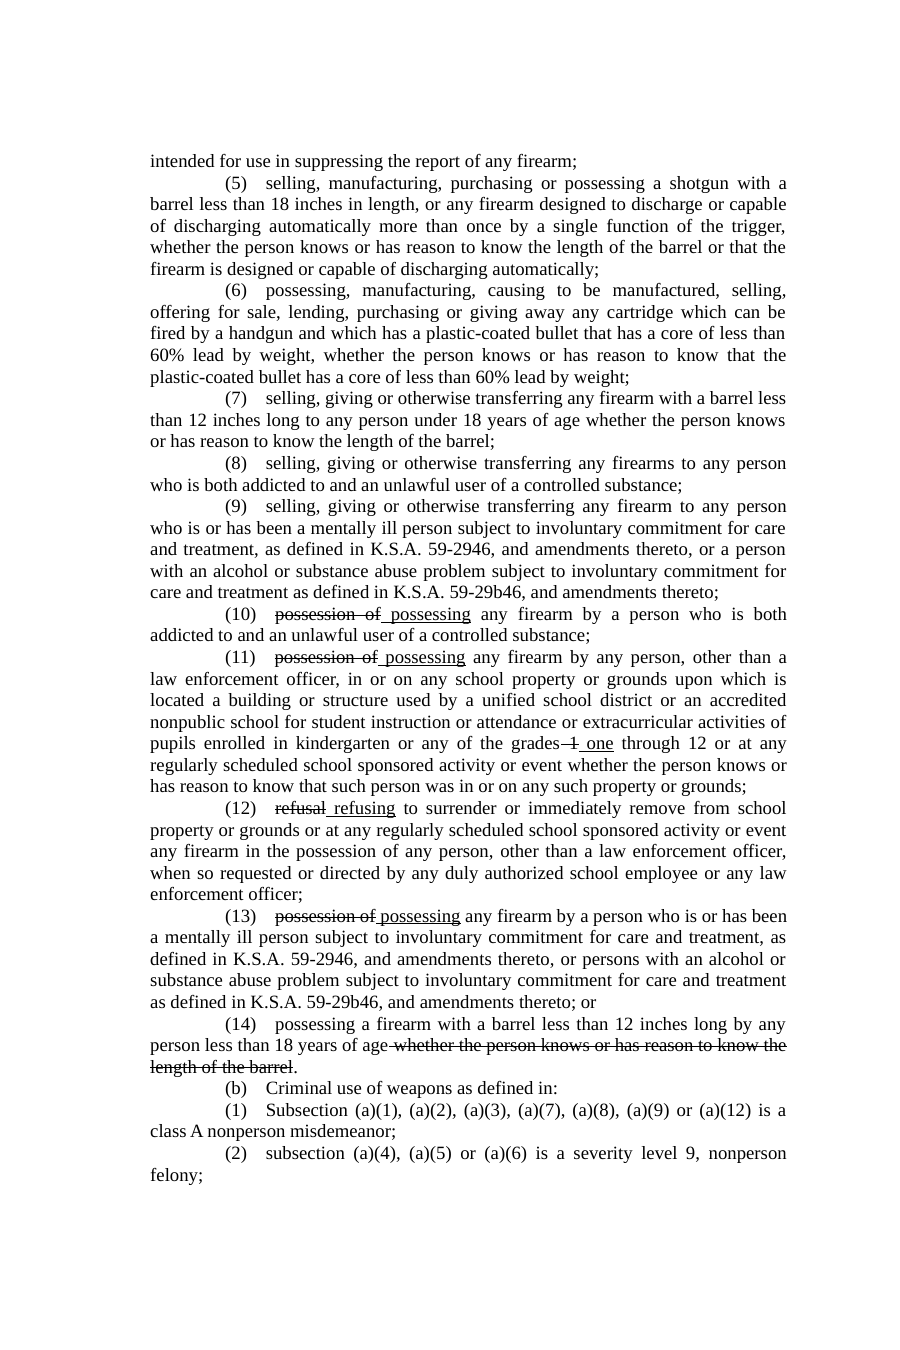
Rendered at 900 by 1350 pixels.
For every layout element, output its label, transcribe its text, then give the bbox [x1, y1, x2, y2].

text (10) possession of possessing any firearm by a person who is both addicted to and an unlawful user of a controlled substance; [150, 603, 787, 646]
text (b) Criminal use of weapons as defined in: [150, 1077, 787, 1099]
text (2) subsection (a)(4), (a)(5) or (a)(6) is a severity level 9, nonperson felony; [150, 1142, 787, 1185]
text (8) selling, giving or otherwise transferring any firearms to any person who is both addicted to and an unlawful user of a controlled substance; [150, 452, 787, 495]
text (14) possessing a firearm with a barrel less than 12 inches long by any person less than 18 years of age whether the person knows or has reason to know the length of the barrel. [150, 1012, 787, 1077]
text (1) Subsection (a)(1), (a)(2), (a)(3), (a)(7), (a)(8), (a)(9) or (a)(12) is a class A nonperson misdemeanor; [150, 1099, 787, 1142]
text (7) selling, giving or otherwise transferring any firearm with a barrel less than 12 inches long to any person under 18 years of age whether the person knows or has reason to know the length of the barrel; [150, 387, 787, 452]
text (12) refusal refusing to surrender or immediately remove from school property or grounds or at any regularly scheduled school sponsored activity or event any firearm in the possession of any person, other than a law enforcement officer, when so requested or directed by any duly authorized school employee or any law enforcement officer; [150, 797, 787, 905]
text (13) possession of possessing any firearm by a person who is or has been a mentally ill person subject to involuntary commitment for care and treatment, as defined in K.S.A. 59-2946, and amendments thereto, or persons with an alcohol or substance abuse problem subject to involuntary commitment for care and treatment as defined in K.S.A. 59-29b46, and amendments thereto; or [150, 905, 787, 1012]
text (9) selling, giving or otherwise transferring any firearm to any person who is or has been a mentally ill person subject to involuntary commitment for care and treatment, as defined in K.S.A. 59-2946, and amendments thereto, or a person with an alcohol or substance abuse problem subject to involuntary commitment for care and treatment as defined in K.S.A. 59-29b46, and amendments thereto; [150, 495, 787, 603]
text (5) selling, manufacturing, purchasing or possessing a shotgun with a barrel less than 18 inches in length, or any firearm designed to discharge or capable of discharging automatically more than once by a single function of the trigger, whether the person knows or has reason to know the length of the barrel or that the firearm is designed or capable of discharging automatically; [150, 172, 787, 279]
text (11) possession of possessing any firearm by any person, other than a law enforcement officer, in or on any school property or grounds upon which is located a building or structure used by a unified school district or an accredited nonpublic school for student instruction or attendance or extracurricular activities of pupils enrolled in kindergarten or any of the grades 1 one through 12 or at any regularly scheduled school sponsored activity or event whether the person knows or has reason to know that such person was in or on any such property or grounds; [150, 646, 787, 797]
text (6) possessing, manufacturing, causing to be manufactured, selling, offering for sale, lending, purchasing or giving away any cartridge which can be fired by a handgun and which has a plastic-coated bullet that has a core of less than 60% lead by weight, whether the person knows or has reason to know that the plastic-coated bullet has a core of less than 60% lead by weight; [150, 279, 787, 387]
text intended for use in suppressing the report of any firearm; [150, 150, 787, 172]
